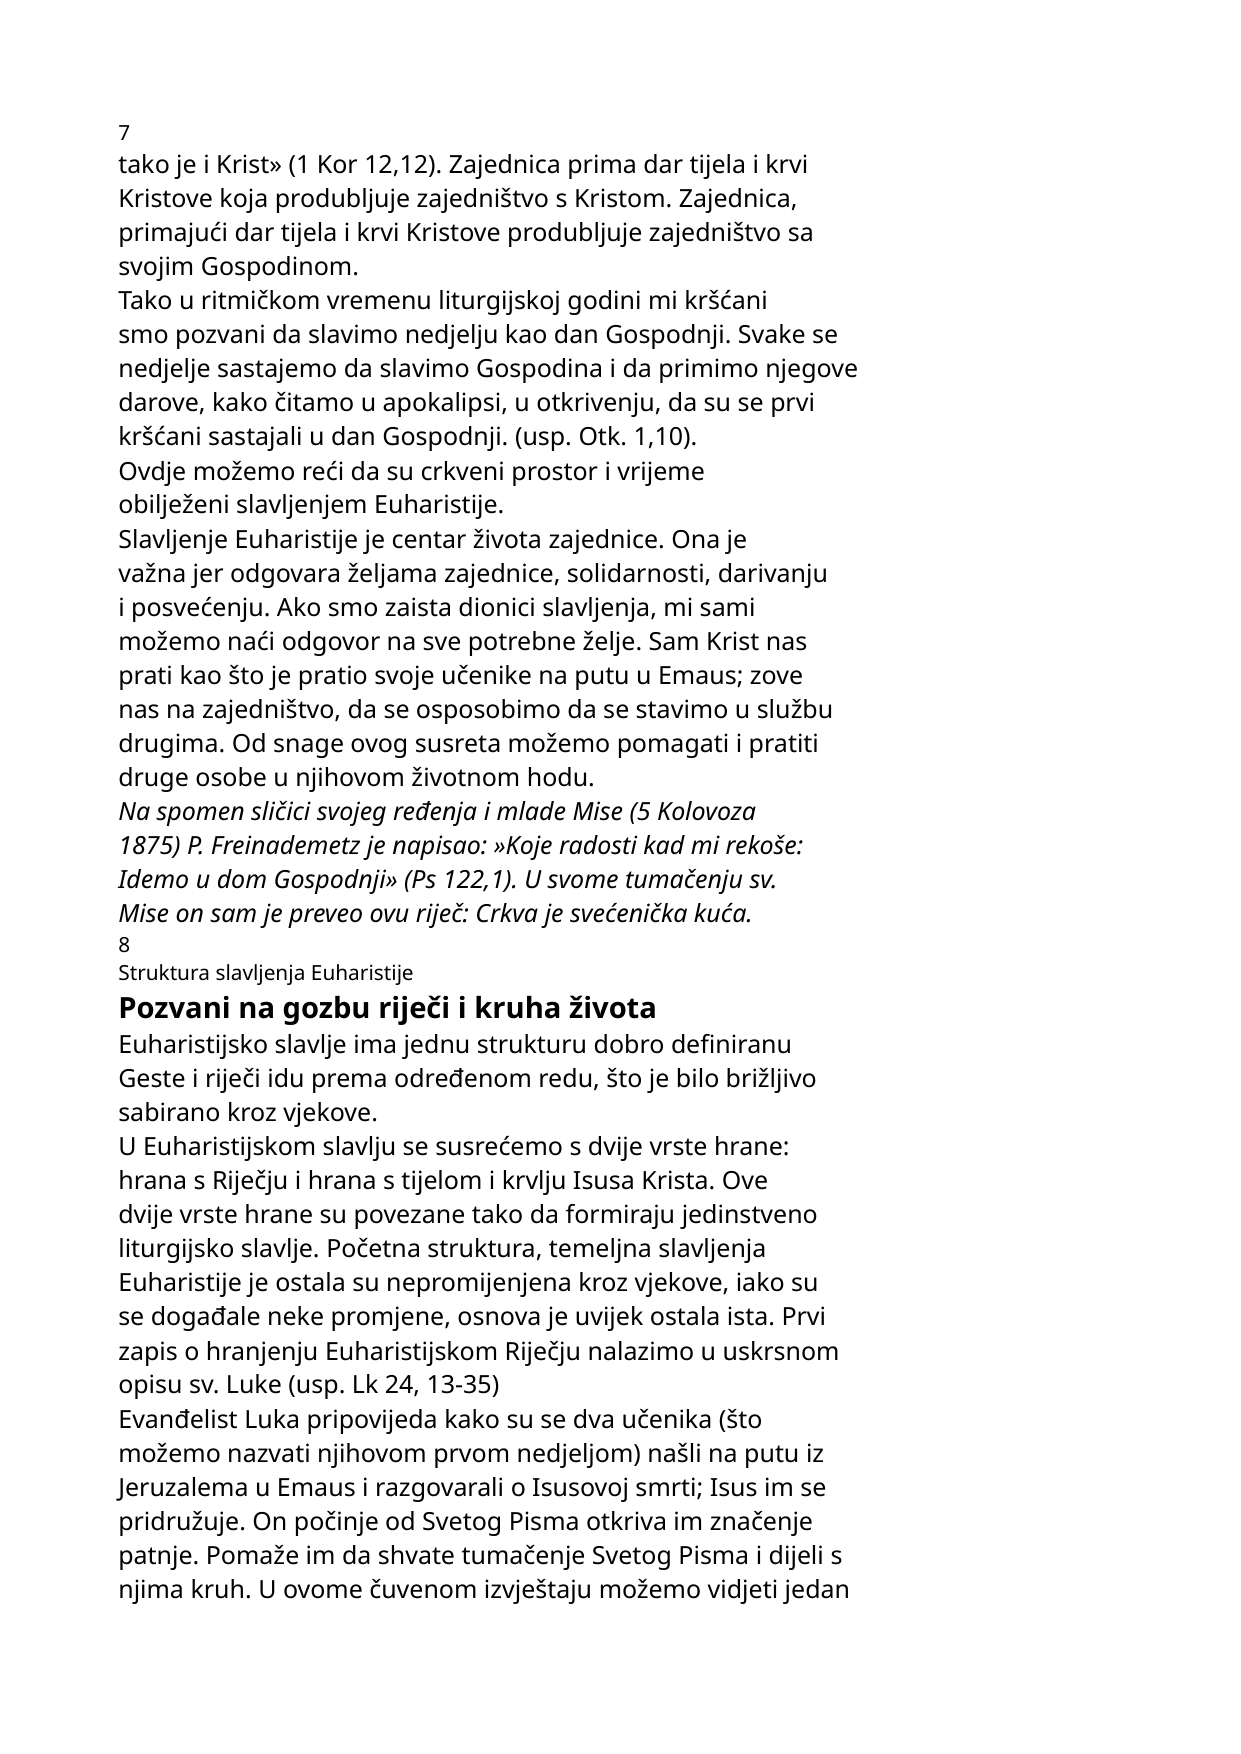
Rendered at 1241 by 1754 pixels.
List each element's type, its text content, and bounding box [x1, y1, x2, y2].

text i posvećenju. Ako smo zaista dionici slavljenja, mi sami [118, 589, 1122, 623]
text Euharistijsko slavlje ima jednu strukturu dobro definiranu [118, 1027, 1122, 1061]
text nas na zajedništvo, da se osposobimo da se stavimo u službu [118, 692, 1122, 726]
text Idemo u dom Gospodnji» (Ps 122,1). U svome tumačenju sv. [118, 862, 1122, 896]
text opisu sv. Luke (usp. Lk 24, 13-35) [118, 1367, 1122, 1401]
text Ovdje možemo reći da su crkveni prostor i vrijeme [118, 453, 1122, 487]
text Kristove koja produbljuje zajedništvo s Kristom. Zajednica, [118, 181, 1122, 215]
text dvije vrste hrane su povezane tako da formiraju jedinstveno [118, 1197, 1122, 1231]
text kršćani sastajali u dan Gospodnji. (usp. Otk. 1,10). [118, 419, 1122, 453]
text 7 [118, 118, 1122, 147]
text prati kao što je pratio svoje učenike na putu u Emaus; zove [118, 657, 1122, 692]
text njima kruh. U ovome čuvenom izvještaju možemo vidjeti jedan [118, 1572, 1122, 1606]
text nedjelje sastajemo da slavimo Gospodina i da primimo njegove [118, 351, 1122, 385]
text hrana s Riječju i hrana s tijelom i krvlju Isusa Krista. Ove [118, 1163, 1122, 1197]
text U Euharistijskom slavlju se susrećemo s dvije vrste hrane: [118, 1129, 1122, 1163]
text Jeruzalema u Emaus i razgovarali o Isusovoj smrti; Isus im se [118, 1469, 1122, 1503]
text patnje. Pomaže im da shvate tumačenje Svetog Pisma i dijeli s [118, 1537, 1122, 1572]
text drugima. Od snage ovog susreta možemo pomagati i pratiti [118, 726, 1122, 760]
text svojim Gospodinom. [118, 249, 1122, 283]
text možemo naći odgovor na sve potrebne želje. Sam Krist nas [118, 623, 1122, 657]
text sabirano kroz vjekove. [118, 1095, 1122, 1129]
text zapis o hranjenju Euharistijskom Riječju nalazimo u uskrsnom [118, 1333, 1122, 1367]
text obilježeni slavljenjem Euharistije. [118, 487, 1122, 521]
text pridružuje. On počinje od Svetog Pisma otkriva im značenje [118, 1503, 1122, 1537]
text Slavljenje Euharistije je centar života zajednice. Ona je [118, 521, 1122, 555]
text primajući dar tijela i krvi Kristove produbljuje zajedništvo sa [118, 215, 1122, 249]
text Struktura slavljenja Euharistije [118, 958, 1122, 987]
text 1875) P. Freinademetz je napisao: »Koje radosti kad mi rekoše: [118, 828, 1122, 862]
text druge osobe u njihovom životnom hodu. [118, 760, 1122, 794]
text Geste i riječi idu prema određenom redu, što je bilo brižljivo [118, 1061, 1122, 1095]
text Mise on sam je preveo ovu riječ: Crkva je svećenička kuća. [118, 896, 1122, 930]
text Evanđelist Luka pripovijeda kako su se dva učenika (što [118, 1401, 1122, 1435]
text se događale neke promjene, osnova je uvijek ostala ista. Prvi [118, 1299, 1122, 1333]
text smo pozvani da slavimo nedjelju kao dan Gospodnji. Svake se [118, 317, 1122, 351]
text 8 [118, 930, 1122, 958]
text Na spomen sličici svojeg ređenja i mlade Mise (5 Kolovoza [118, 794, 1122, 828]
text važna jer odgovara željama zajednice, solidarnosti, darivanju [118, 555, 1122, 589]
text Euharistije je ostala su nepromijenjena kroz vjekove, iako su [118, 1265, 1122, 1299]
text Pozvani na gozbu riječi i kruha života [118, 987, 1122, 1027]
text Tako u ritmičkom vremenu liturgijskoj godini mi kršćani [118, 283, 1122, 317]
text možemo nazvati njihovom prvom nedjeljom) našli na putu iz [118, 1435, 1122, 1469]
text tako je i Krist» (1 Kor 12,12). Zajednica prima dar tijela i krvi [118, 147, 1122, 181]
text darove, kako čitamo u apokalipsi, u otkrivenju, da su se prvi [118, 385, 1122, 419]
text liturgijsko slavlje. Početna struktura, temeljna slavljenja [118, 1231, 1122, 1265]
